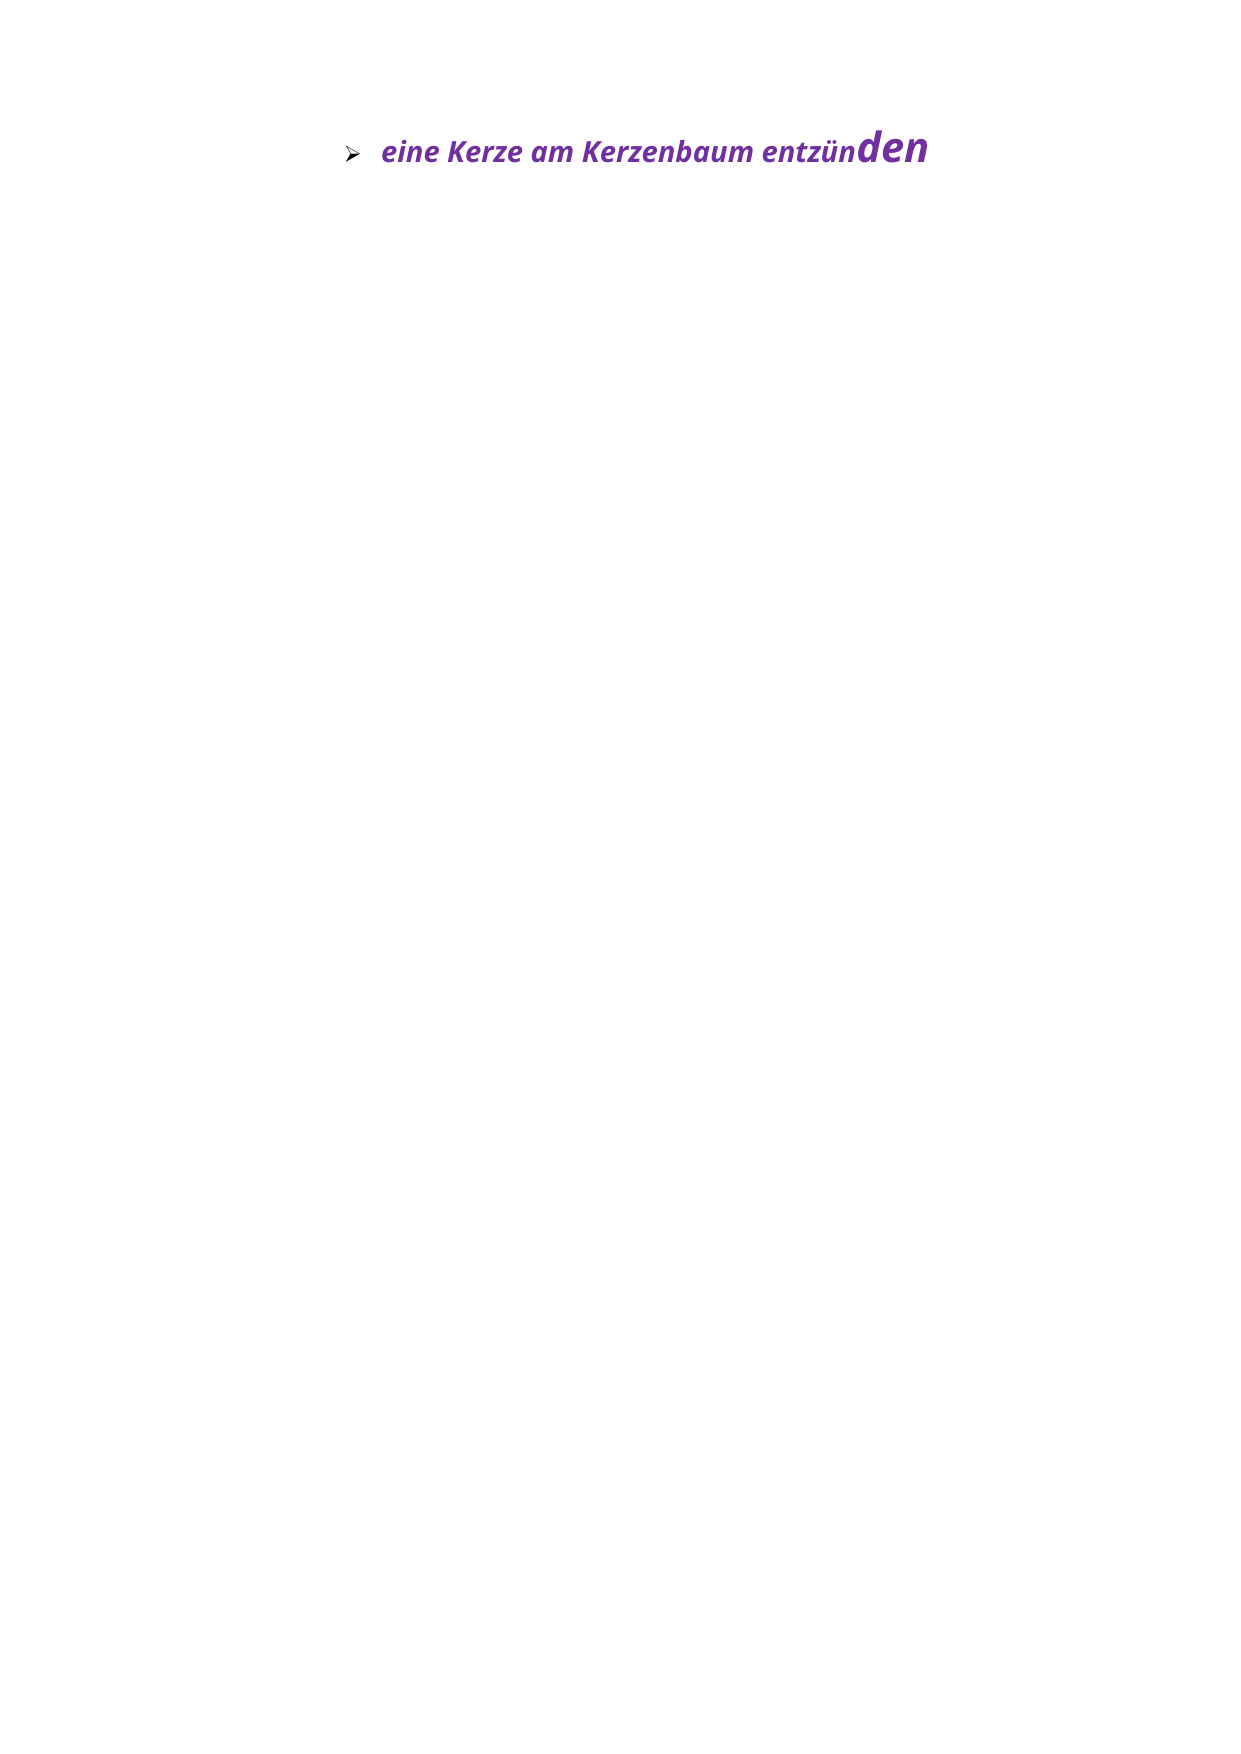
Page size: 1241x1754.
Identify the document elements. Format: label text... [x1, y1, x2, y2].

list eine Kerze am Kerzenbaum entzünden [155, 118, 1122, 175]
